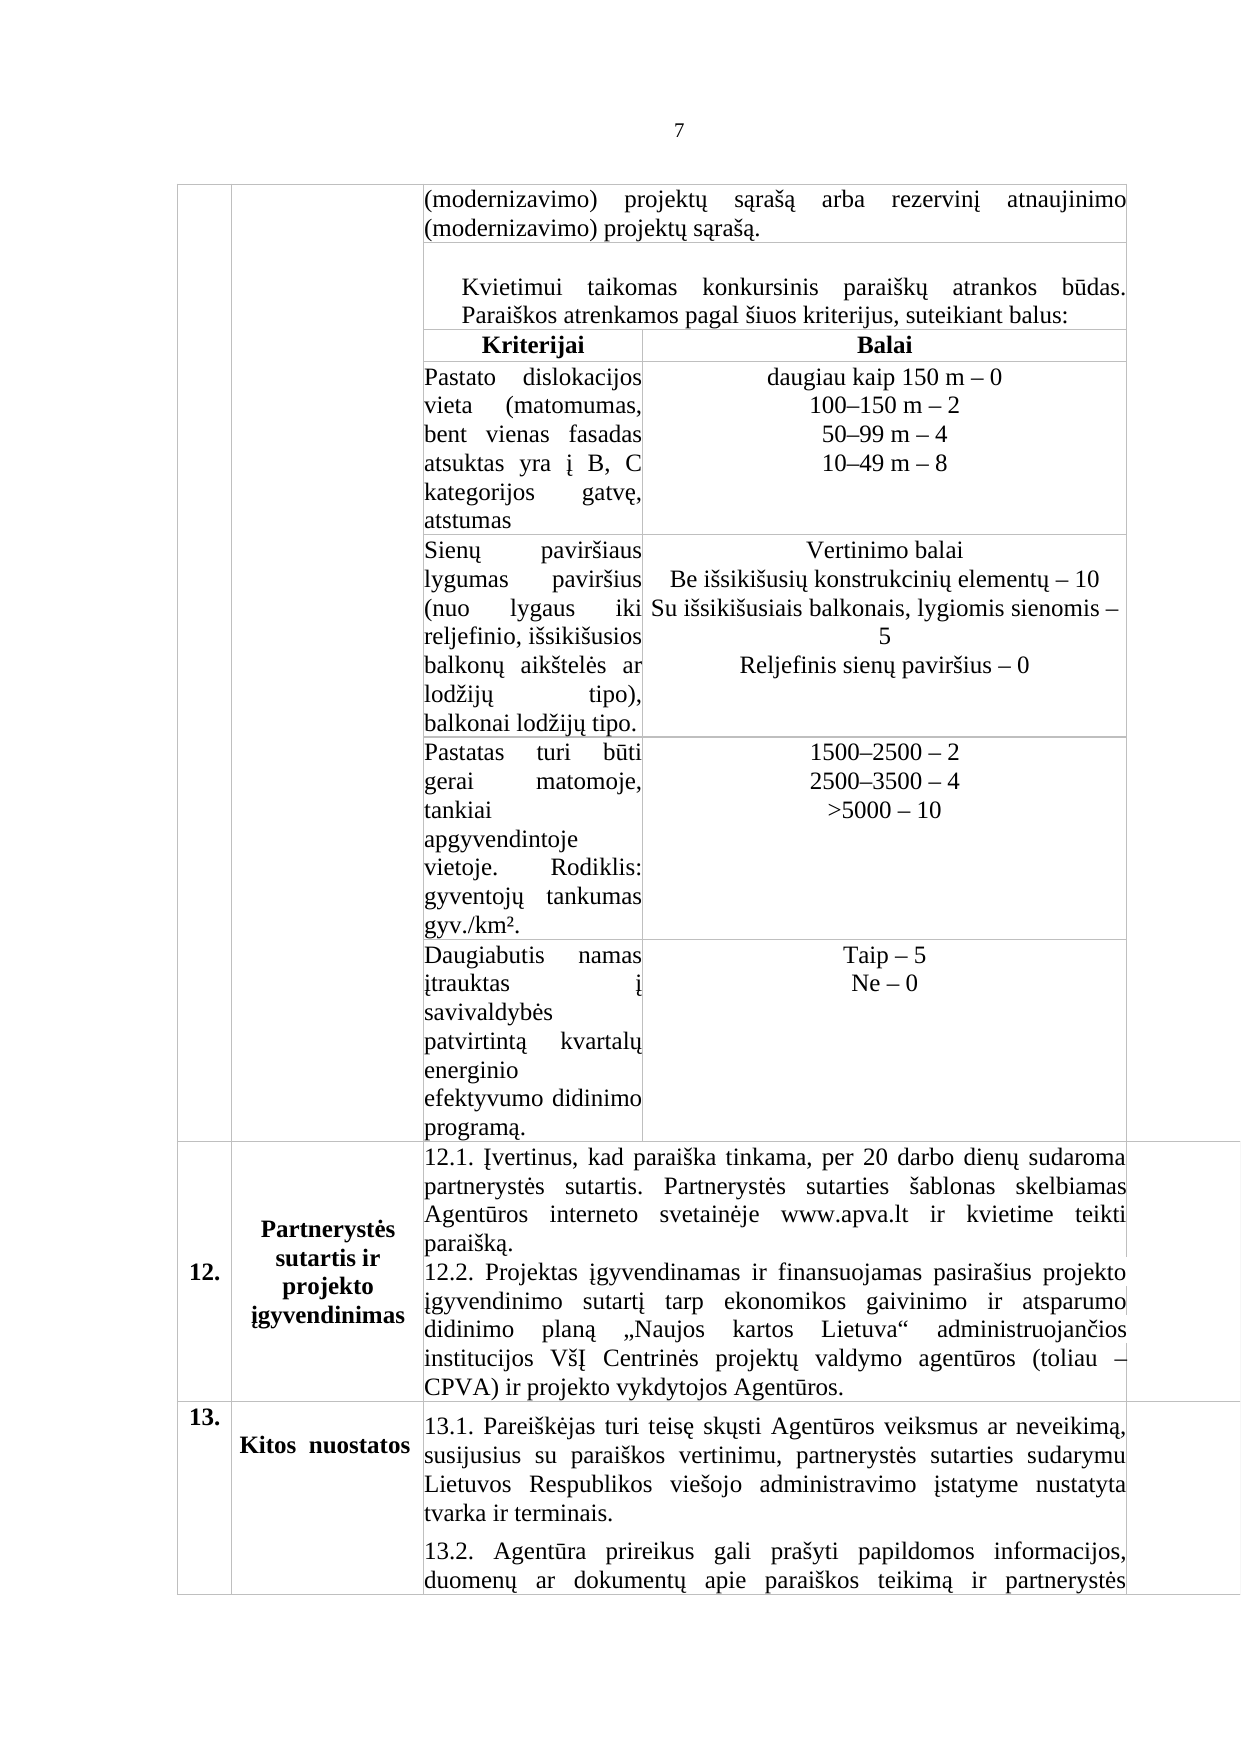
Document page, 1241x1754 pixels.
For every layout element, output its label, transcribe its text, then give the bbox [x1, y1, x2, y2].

table_cell [1127, 361, 1240, 534]
table_cell Balai [643, 330, 1126, 361]
table_cell 1500–2500 – 2 2500–3500 – 4 >5000 – 10 [643, 738, 1126, 939]
table_cell [1127, 1402, 1240, 1593]
table_cell [178, 185, 231, 1141]
table_cell [1127, 242, 1240, 329]
table_cell Kitos nuostatos [232, 1402, 423, 1593]
table_cell Daugiabutis namas įtrauktas į savivaldybės patvirtintą kvartalų energinio efektyvumo didinimo programą. [424, 940, 642, 1141]
table_cell [1127, 184, 1240, 242]
table_cell [1127, 736, 1240, 939]
table_cell Kvietimui taikomas konkursinis paraiškų atrankos būdas. Paraiškos atrenkamos pagal šiuos kriterijus, suteikiant balus: [424, 243, 1126, 329]
table_cell (modernizavimo) projektų sąrašą arba rezervinį atnaujinimo (modernizavimo) projektų sąrašą. [424, 185, 1126, 242]
table_cell [1127, 329, 1240, 361]
table_cell [1127, 534, 1240, 736]
table_cell Pastato dislokacijos vieta (matomumas, bent vienas fasadas atsuktas yra į B, C kategorijos gatvę, atstumas [424, 362, 642, 534]
table_cell Kriterijai [424, 330, 642, 361]
table_cell 12. [178, 1142, 231, 1401]
table_cell Pastatas turi būti gerai matomoje, tankiai apgyvendintoje vietoje. Rodiklis: gyventojų tankumas gyv./km². [424, 738, 642, 939]
table_cell [1127, 939, 1240, 1141]
table_cell daugiau kaip 150 m – 0 100–150 m – 2 50–99 m – 4 10–49 m – 8 [643, 362, 1126, 534]
table_cell 13.1. Pareiškėjas turi teisę skųsti Agentūros veiksmus ar neveikimą, susijusius su paraiškos vertinimu, partnerystės sutarties sudarymu Lietuvos Respublikos viešojo administravimo įstatyme nustatyta tvarka ir terminais. 13.2. Agentūra prireikus gali prašyti papildomos informacijos, duomenų ar dokumentų apie paraiškos teikimą ir partnerystės [424, 1402, 1126, 1593]
table_cell Taip – 5 Ne – 0 [643, 940, 1126, 1141]
table_cell [232, 185, 423, 1141]
table_cell Sienų paviršiaus lygumas paviršius (nuo lygaus iki reljefinio, išsikišusios balkonų aikštelės ar lodžijų tipo), balkonai lodžijų tipo. [424, 535, 642, 736]
table_cell 13. [178, 1402, 231, 1593]
table_cell Partnerystės sutartis ir projekto įgyvendinimas [232, 1142, 423, 1401]
table_cell [1127, 1142, 1240, 1401]
table_cell Vertinimo balai Be išsikišusių konstrukcinių elementų – 10 Su išsikišusiais balkonais, lygiomis sienomis – 5 Reljefinis sienų paviršius – 0 [643, 535, 1126, 736]
table_cell 12.1. Įvertinus, kad paraiška tinkama, per 20 darbo dienų sudaroma partnerystės sutartis. Partnerystės sutarties šablonas skelbiamas Agentūros interneto svetainėje www.apva.lt ir kvietime teikti paraišką. 12.2. Projektas įgyvendinamas ir finansuojamas pasirašius projekto įgyvendinimo sutartį tarp ekonomikos gaivinimo ir atsparumo didinimo planą „Naujos kartos Lietuva“ administruojančios institucijos VšĮ Centrinės projektų valdymo agentūros (toliau – CPVA) ir projekto vykdytojos Agentūros. [424, 1142, 1126, 1401]
